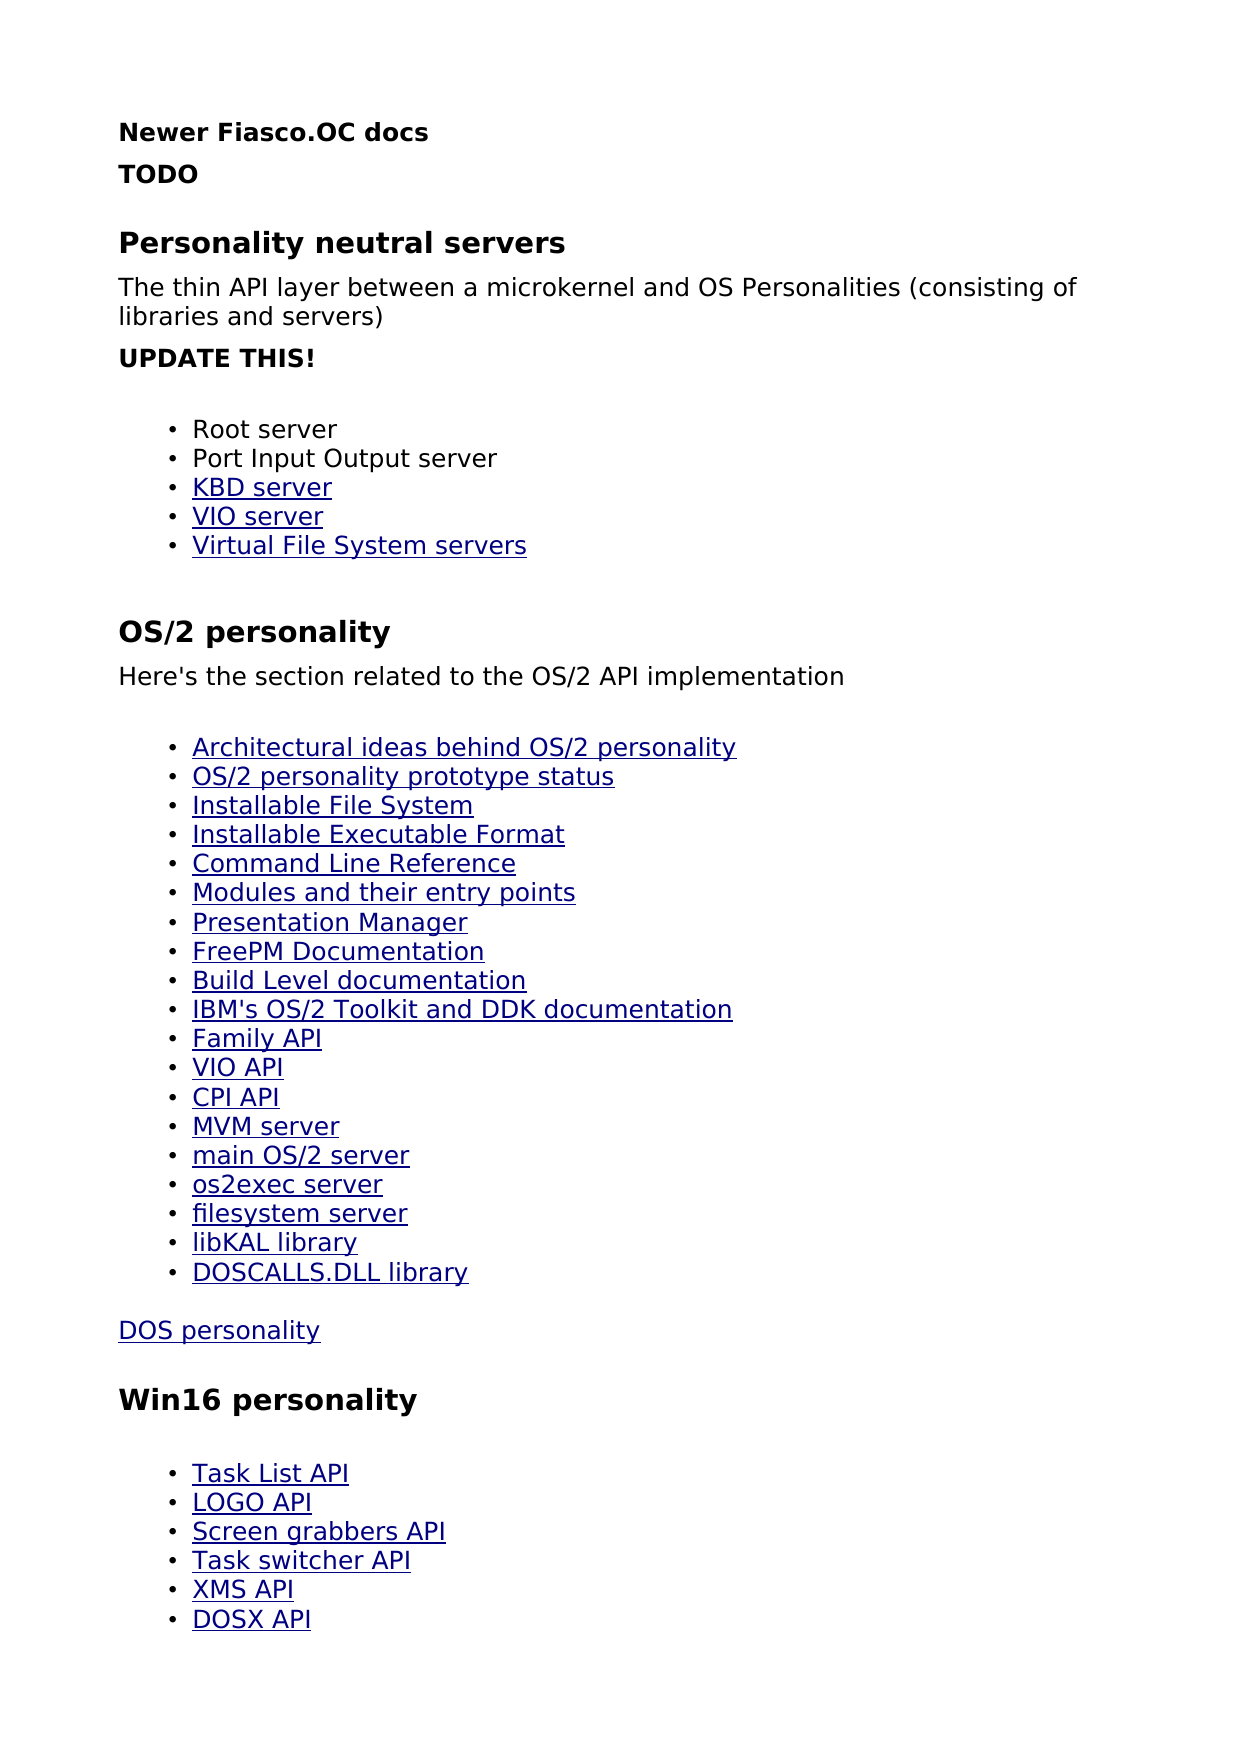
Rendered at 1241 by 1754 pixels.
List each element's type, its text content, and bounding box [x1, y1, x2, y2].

list XMS API [177, 1576, 1122, 1605]
list KBD server [177, 473, 1122, 502]
list DOSX API [177, 1605, 1122, 1634]
list Presentation Manager [177, 908, 1122, 937]
list Screen grabbers API [177, 1517, 1122, 1547]
text The thin API layer between a microkernel and OS Personalities (consisting of libraries and servers) [118, 273, 1122, 331]
subtitle Newer Fiasco.OC docs [118, 118, 1122, 147]
subtitle OS/2 personality [118, 615, 1122, 649]
list Command Line Reference [177, 849, 1122, 879]
list IBM's OS/2 Toolkit and DDK documentation [177, 995, 1122, 1024]
list CPI API [177, 1083, 1122, 1112]
list Virtual File System servers [177, 532, 1122, 561]
list Task switcher API [177, 1547, 1122, 1576]
list Build Level documentation [177, 966, 1122, 995]
list main OS/2 server [177, 1141, 1122, 1170]
list FreePM Documentation [177, 937, 1122, 966]
list DOSCALLS.DLL library [177, 1258, 1122, 1287]
list LOGO API [177, 1488, 1122, 1517]
text UPDATE THIS! [118, 344, 1122, 373]
list VIO API [177, 1054, 1122, 1083]
list Installable File System [177, 791, 1122, 820]
subtitle Win16 personality [118, 1383, 1122, 1417]
list os2exec server [177, 1170, 1122, 1199]
list Root server [177, 415, 1122, 444]
list filesystem server [177, 1199, 1122, 1229]
list Installable Executable Format [177, 820, 1122, 849]
subtitle Personality neutral servers [118, 226, 1122, 260]
list MVM server [177, 1112, 1122, 1141]
list Architectural ideas behind OS/2 personality [177, 733, 1122, 762]
list libKAL library [177, 1229, 1122, 1258]
list Modules and their entry points [177, 879, 1122, 908]
text TODO [118, 160, 1122, 189]
list Port Input Output server [177, 444, 1122, 473]
list Task List API [177, 1459, 1122, 1488]
text Here's the section related to the OS/2 API implementation [118, 662, 1122, 691]
list Family API [177, 1024, 1122, 1054]
list OS/2 personality prototype status [177, 762, 1122, 791]
list VIO server [177, 502, 1122, 532]
text DOS personality [118, 1316, 1122, 1346]
